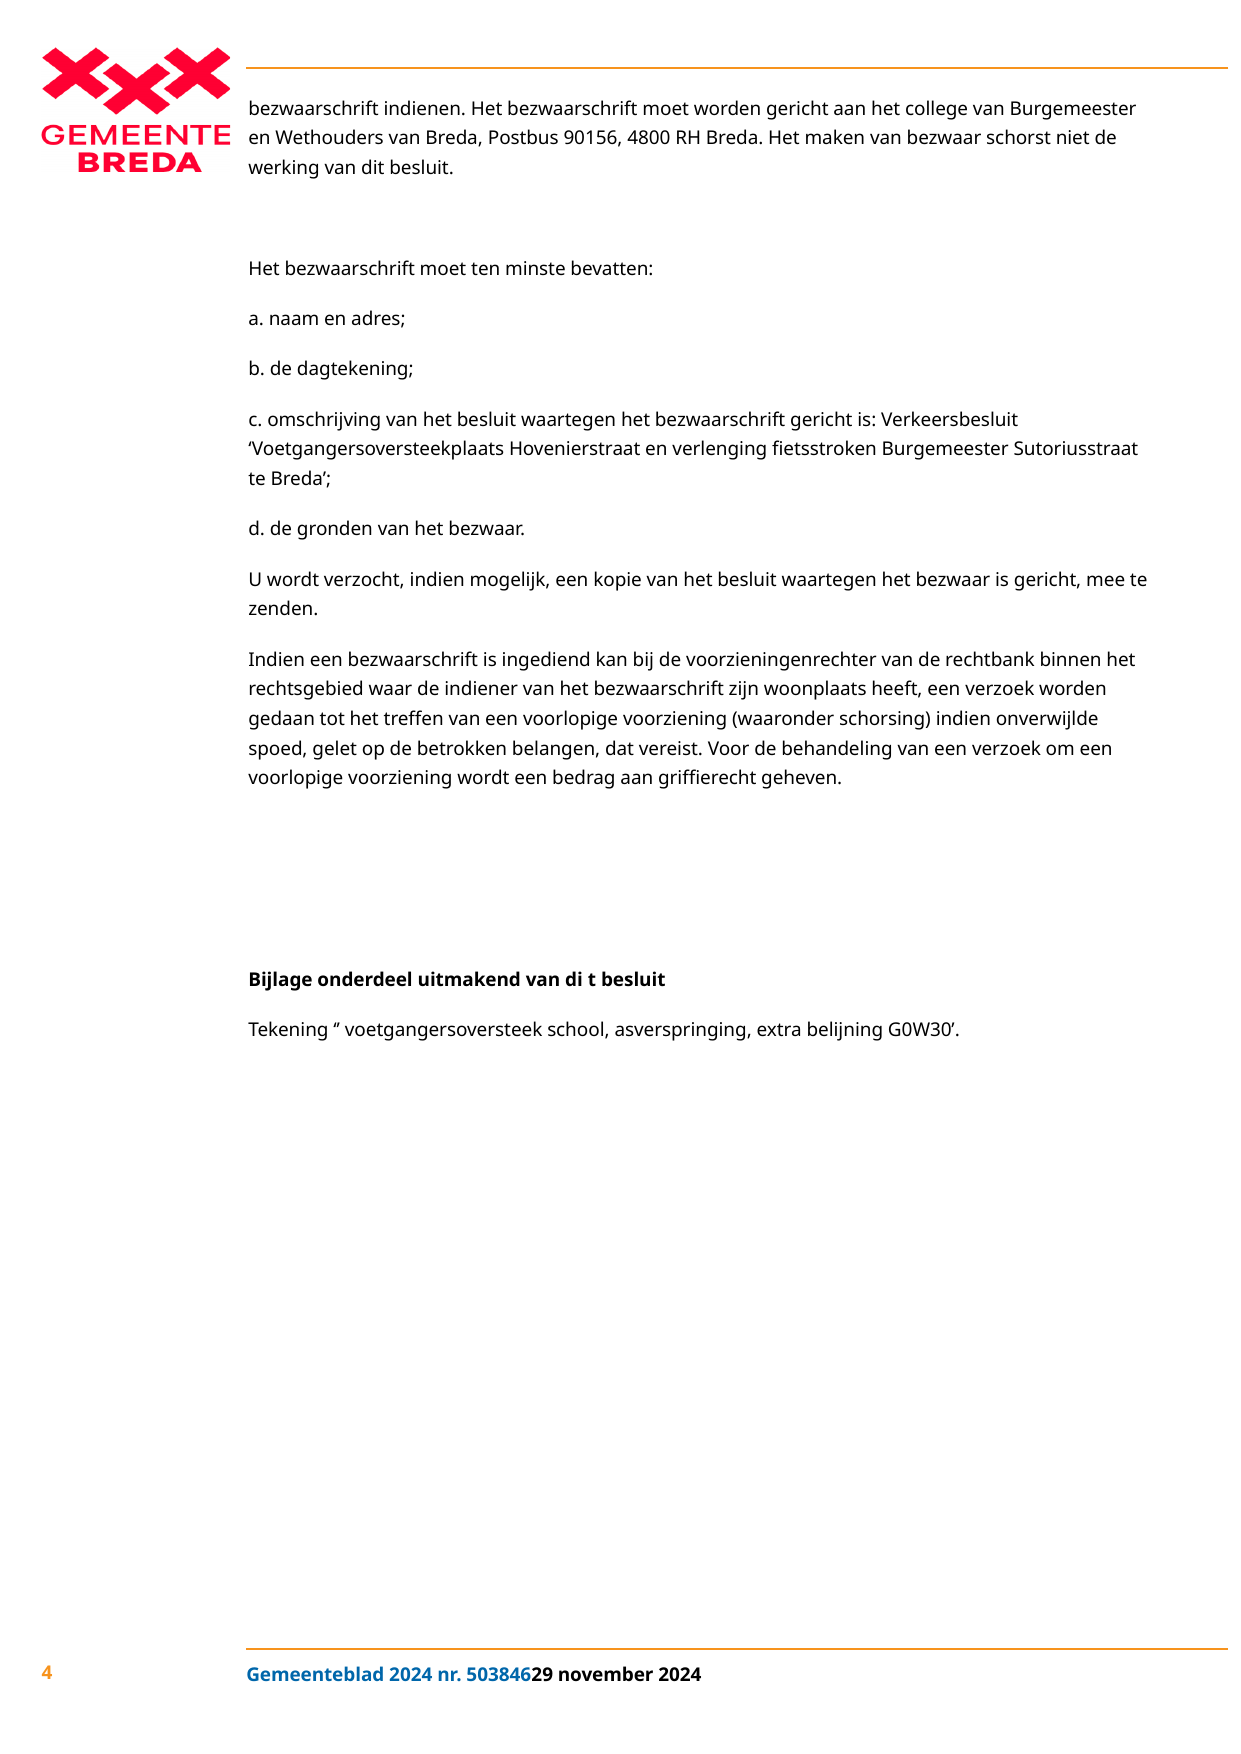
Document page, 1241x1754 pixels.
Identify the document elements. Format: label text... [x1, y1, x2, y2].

text b. de dagtekening; [248, 356, 1152, 381]
text Indien een bezwaarschrift is ingediend kan bij de voorzieningenrechter van de rechtbank binnen het rechtsgebied waar de indiener van het bezwaarschrift zijn woonplaats heeft, een verzoek worden gedaan tot het treffen van een voorlopige voorziening (waaronder schorsing) indien onverwijlde spoed, gelet op de betrokken belangen, dat vereist. Voor de behandeling van een verzoek om een voorlopige voorziening wordt een bedrag aan griffierecht geheven. [248, 646, 1152, 790]
text d. de gronden van het bezwaar. [248, 516, 1152, 541]
text bezwaarschrift indienen. Het bezwaarschrift moet worden gericht aan het college van Burgemeester en Wethouders van Breda, Postbus 90156, 4800 RH Breda. Het maken van bezwaar schorst niet de werking van dit besluit. [248, 95, 1152, 180]
picture [41, 47, 231, 172]
text U wordt verzocht, indien mogelijk, een kopie van het besluit waartegen het bezwaar is gericht, mee te zenden. [248, 566, 1152, 621]
text a. naam en adres; [248, 305, 1152, 331]
text c. omschrijving van het besluit waartegen het bezwaarschrift gericht is: Verkeersbesluit ‘Voetgangersoversteekplaats Hovenierstraat en verlenging fietsstroken Burgemeester Sutoriusstraat te Breda’; [248, 406, 1152, 491]
text Tekening ‘’ voetgangersoversteek school, asverspringing, extra belijning G0W30’. [248, 1016, 1152, 1042]
text Het bezwaarschrift moet ten minste bevatten: [248, 255, 1152, 281]
text Bijlage onderdeel uitmakend van di t besluit [248, 966, 1152, 992]
